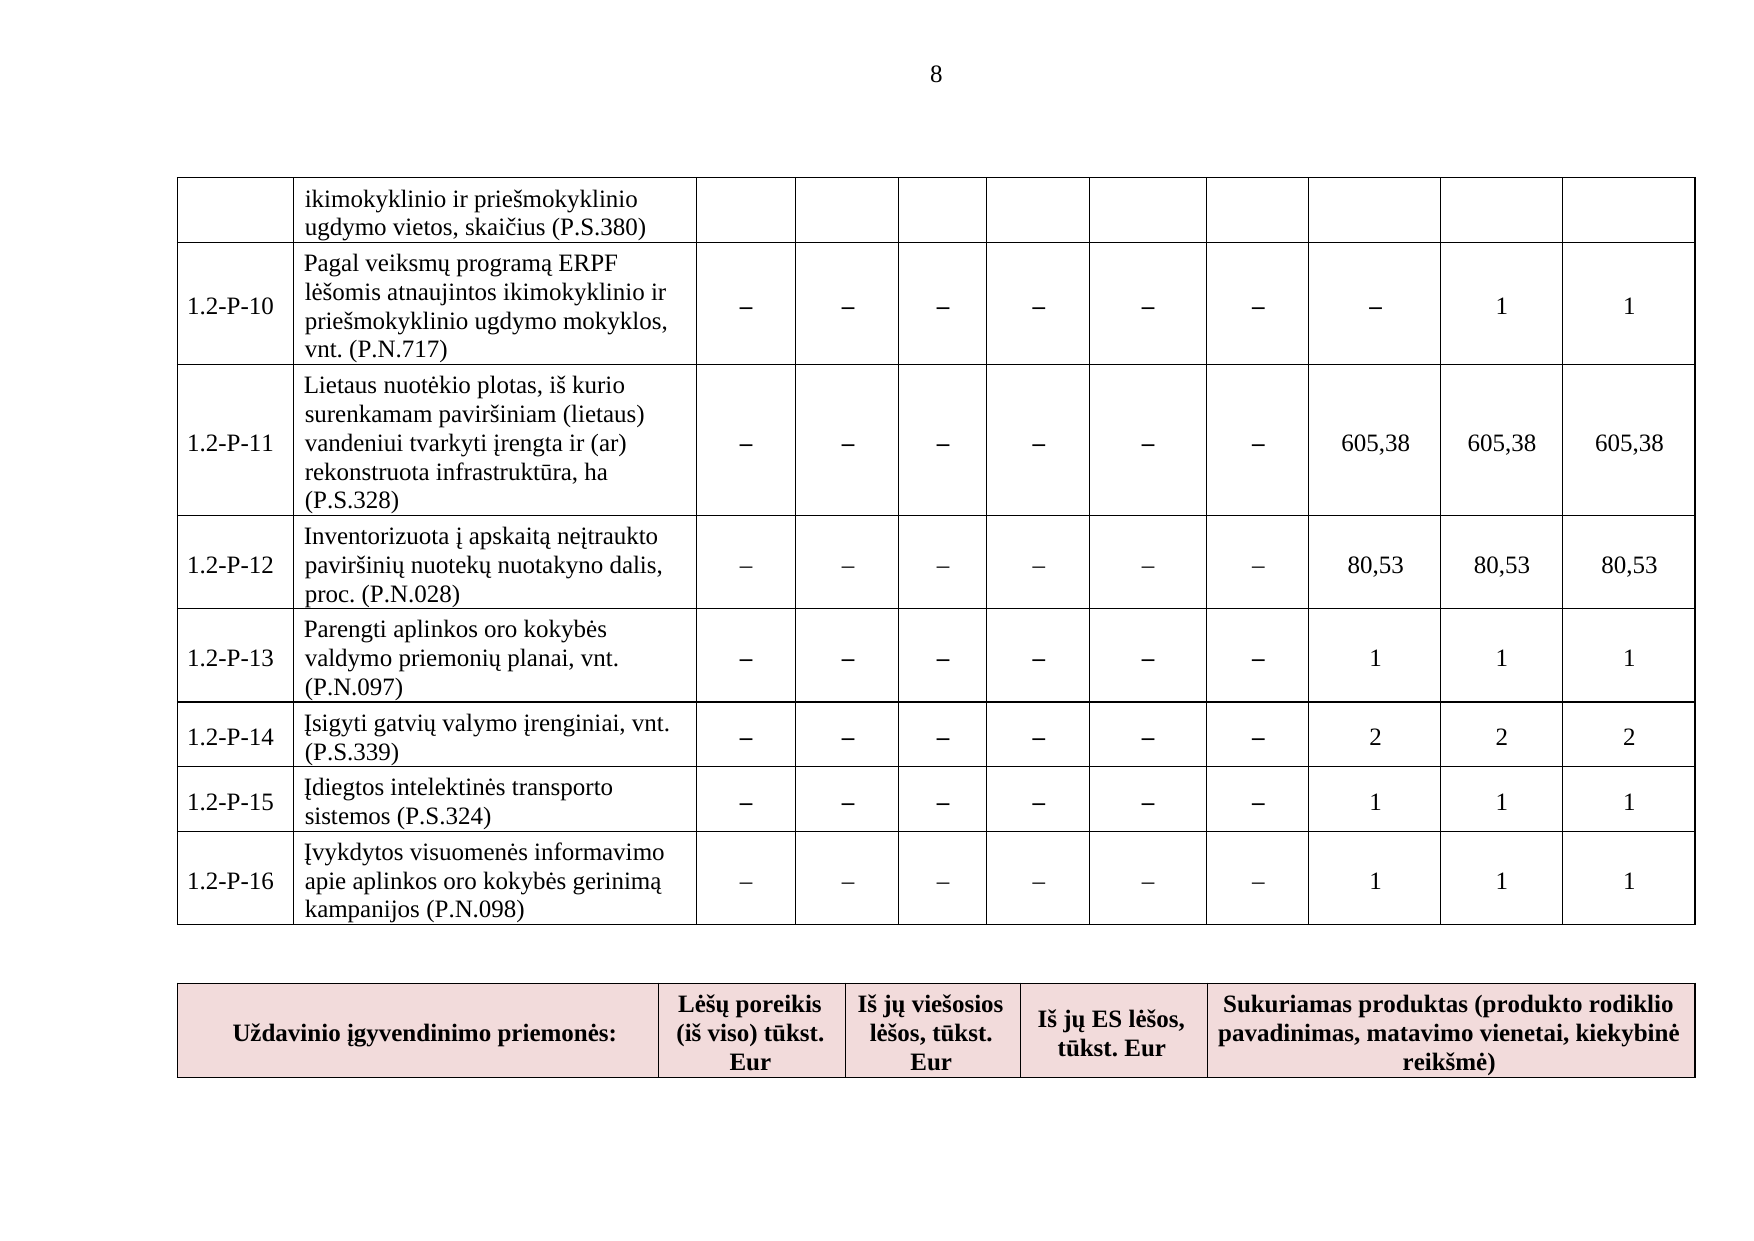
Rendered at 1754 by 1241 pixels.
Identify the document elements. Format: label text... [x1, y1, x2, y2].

table_cell 1 [1309, 609, 1440, 701]
table_cell 80,53 [1309, 516, 1440, 608]
table_cell 2 [1563, 703, 1694, 766]
table_cell – [697, 609, 795, 701]
table_cell [796, 178, 898, 242]
table_cell – [1090, 703, 1206, 766]
table_cell – [1090, 516, 1206, 608]
table_cell 1 [1563, 832, 1694, 924]
table_cell – [1207, 365, 1308, 515]
table_cell – [1090, 365, 1206, 515]
table_cell [1563, 178, 1694, 242]
table_cell 80,53 [1441, 516, 1562, 608]
table_cell – [1309, 243, 1440, 364]
table_cell – [796, 832, 898, 924]
table_cell 1 [1441, 609, 1562, 701]
table_header Iš jų ES lėšos, tūkst. Eur [1021, 984, 1207, 1077]
table_cell 1.2-P-14 [178, 703, 293, 766]
table_cell Pagal veiksmų programą ERPF lėšomis atnaujintos ikimokyklinio ir priešmokyklinio ugdymo mokyklos, vnt. (P.N.717) [294, 243, 696, 364]
table_cell [899, 178, 986, 242]
table_cell 80,53 [1563, 516, 1694, 608]
table_cell – [796, 243, 898, 364]
table_cell – [1207, 516, 1308, 608]
table_cell 1 [1563, 609, 1694, 701]
table_cell – [899, 243, 986, 364]
table_cell – [796, 767, 898, 831]
table_cell – [796, 365, 898, 515]
table_cell – [1207, 609, 1308, 701]
table_cell 1 [1563, 767, 1694, 831]
table_cell Įdiegtos intelektinės transporto sistemos (P.S.324) [294, 767, 696, 831]
table_cell – [1207, 243, 1308, 364]
table_cell Parengti aplinkos oro kokybės valdymo priemonių planai, vnt. (P.N.097) [294, 609, 696, 701]
table_cell Įvykdytos visuomenės informavimo apie aplinkos oro kokybės gerinimą kampanijos (P.N.098) [294, 832, 696, 924]
table_cell – [697, 243, 795, 364]
table_cell – [796, 516, 898, 608]
table_cell [987, 178, 1089, 242]
table_cell [1090, 178, 1206, 242]
table_cell – [1090, 767, 1206, 831]
table_cell – [796, 703, 898, 766]
table_cell – [899, 365, 986, 515]
table_cell – [987, 832, 1089, 924]
table_header Lėšų poreikis (iš viso) tūkst. Eur [659, 984, 845, 1077]
table_cell 605,38 [1441, 365, 1562, 515]
table_cell 1 [1563, 243, 1694, 364]
table_cell – [1207, 832, 1308, 924]
table_cell Inventorizuota į apskaitą neįtraukto paviršinių nuotekų nuotakyno dalis, proc. (P.N.028) [294, 516, 696, 608]
table_cell ikimokyklinio ir priešmokyklinio ugdymo vietos, skaičius (P.S.380) [294, 178, 696, 242]
table_cell – [796, 609, 898, 701]
table_cell [178, 178, 293, 242]
table_cell – [1090, 609, 1206, 701]
table_cell 1.2-P-11 [178, 365, 293, 515]
table_cell 2 [1441, 703, 1562, 766]
table_cell – [987, 365, 1089, 515]
table_cell 1.2-P-10 [178, 243, 293, 364]
table_cell – [899, 609, 986, 701]
table_cell 1.2-P-13 [178, 609, 293, 701]
table_cell 1.2-P-12 [178, 516, 293, 608]
table_header Uždavinio įgyvendinimo priemonės: [178, 984, 658, 1077]
table_cell – [697, 832, 795, 924]
table_cell – [697, 767, 795, 831]
table_cell 1 [1441, 832, 1562, 924]
table_cell – [899, 516, 986, 608]
table_cell 605,38 [1309, 365, 1440, 515]
table_cell 605,38 [1563, 365, 1694, 515]
table_cell – [987, 767, 1089, 831]
table_cell 1 [1309, 832, 1440, 924]
table_cell – [899, 767, 986, 831]
table_cell – [697, 516, 795, 608]
table_cell – [987, 516, 1089, 608]
table_cell [1441, 178, 1562, 242]
table_header Iš jų viešosios lėšos, tūkst. Eur [846, 984, 1020, 1077]
table_cell 1 [1309, 767, 1440, 831]
table_cell – [697, 703, 795, 766]
table_cell – [899, 832, 986, 924]
table_cell 2 [1309, 703, 1440, 766]
table_header Sukuriamas produktas (produkto rodiklio pavadinimas, matavimo vienetai, kiekybinė reikšmė) [1208, 984, 1694, 1077]
table_cell Lietaus nuotėkio plotas, iš kurio surenkamam paviršiniam (lietaus) vandeniui tvarkyti įrengta ir (ar) rekonstruota infrastruktūra, ha (P.S.328) [294, 365, 696, 515]
table_cell – [987, 703, 1089, 766]
table_cell – [1090, 832, 1206, 924]
table_cell 1.2-P-16 [178, 832, 293, 924]
table_cell – [1090, 243, 1206, 364]
table_cell 1 [1441, 243, 1562, 364]
table_cell – [899, 703, 986, 766]
table_cell 1 [1441, 767, 1562, 831]
table_cell 1.2-P-15 [178, 767, 293, 831]
table_cell – [1207, 703, 1308, 766]
table_cell – [1207, 767, 1308, 831]
table_cell – [987, 243, 1089, 364]
table_cell – [697, 365, 795, 515]
table_cell [697, 178, 795, 242]
table_cell Įsigyti gatvių valymo įrenginiai, vnt. (P.S.339) [294, 703, 696, 766]
table_cell [1207, 178, 1308, 242]
table_cell – [987, 609, 1089, 701]
table_cell [1309, 178, 1440, 242]
